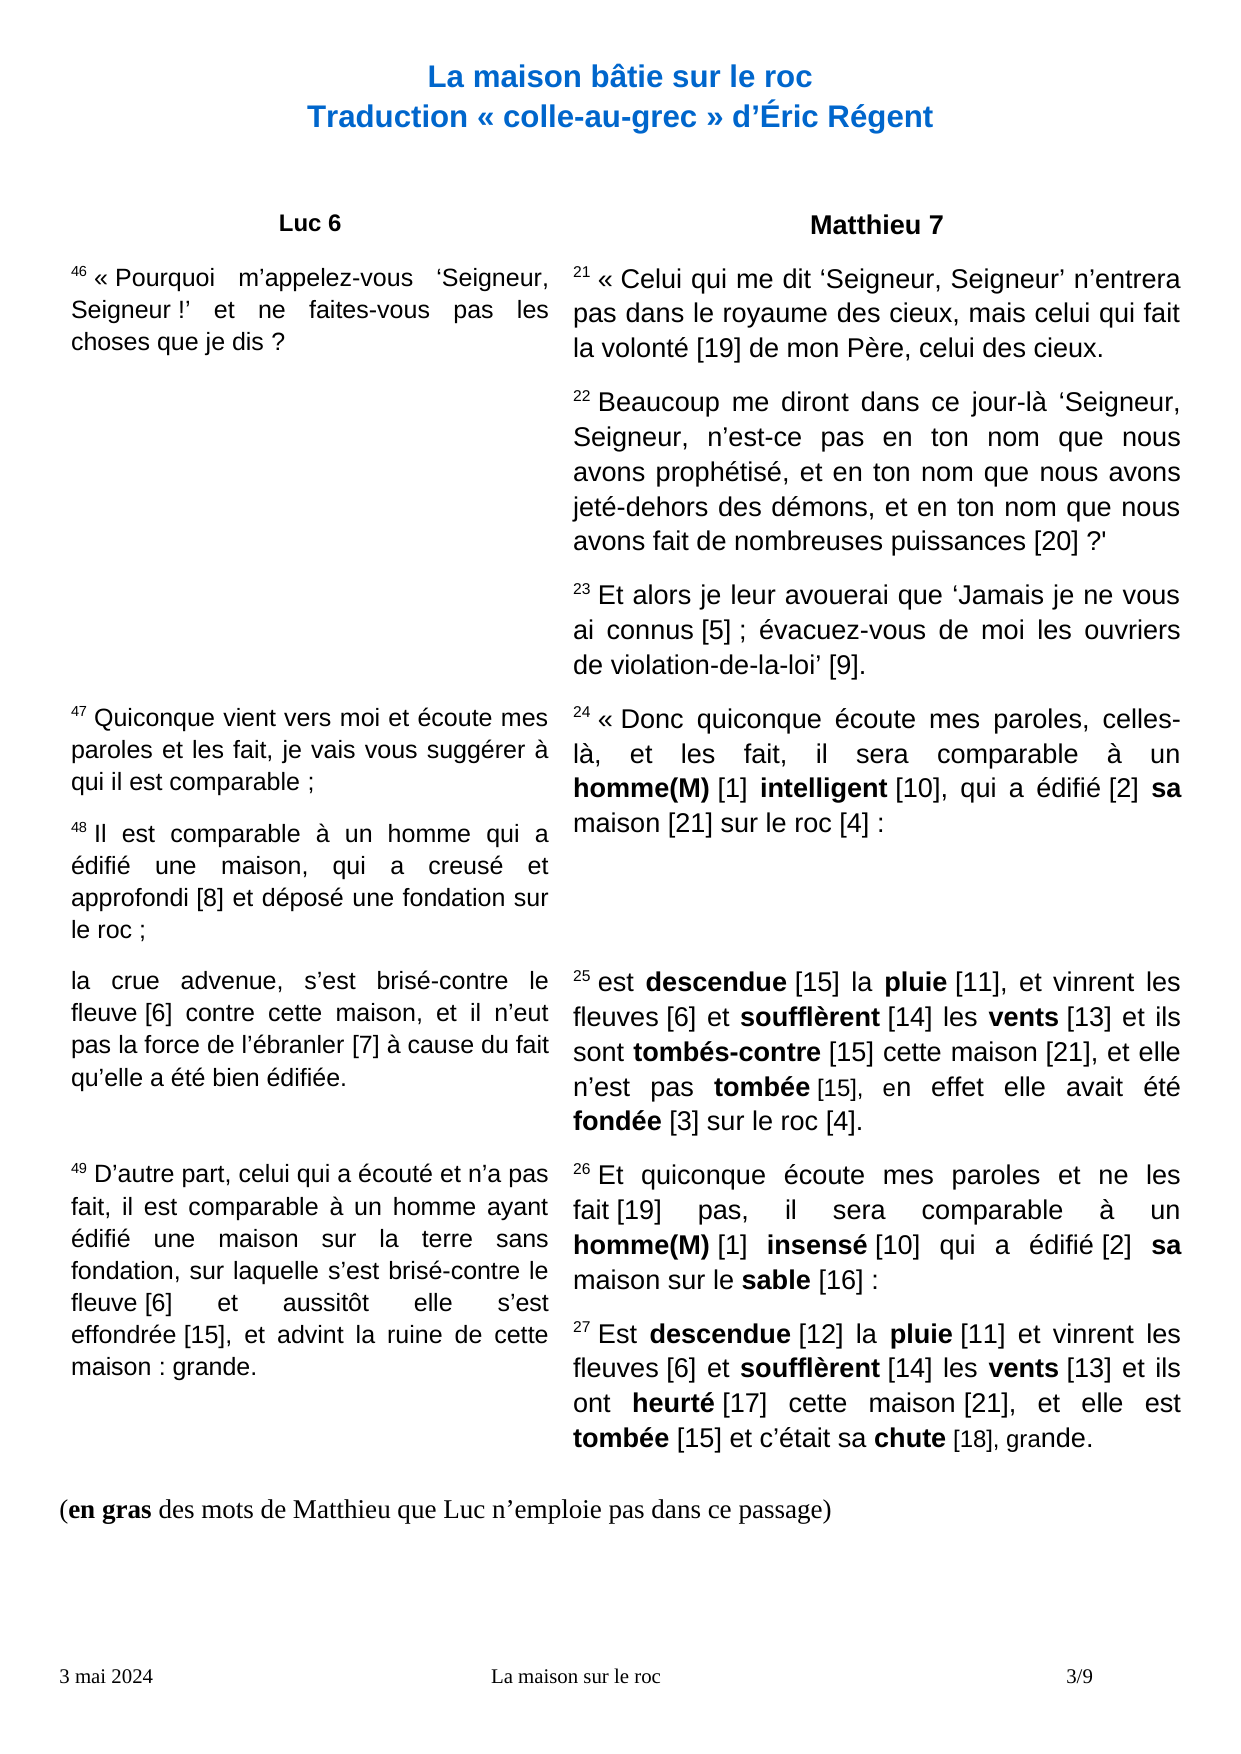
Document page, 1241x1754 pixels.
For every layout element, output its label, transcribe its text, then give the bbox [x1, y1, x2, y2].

table_cell 49 D’autre part, celui qui a écouté et n’a pas fait, il est comparable à un homme ayant édifié une maison sur la terre sans fondation, sur laquelle s’est brisé-contre le fleuve [6] et aussitôt elle s’est effondrée [15], et advint la ruine de cette maison : grande. [59, 1149, 561, 1465]
table_cell 24 « Donc quiconque écoute mes paroles, celles-là, et les fait, il sera comparable à un homme(M) [1] intelligent [10], qui a édifié [2] sa maison [21] sur le roc [4] : [561, 692, 1193, 955]
table_header Luc 6 [59, 198, 561, 252]
table_cell 25 est descendue [15] la pluie [11], et vinrent les fleuves [6] et soufflèrent [14] les vents [13] et ils sont tombés-contre [15] cette maison [21], et elle n’est pas tombée [15], en effet elle avait été fondée [3] sur le roc [4]. [561, 955, 1193, 1148]
table_cell 26 Et quiconque écoute mes paroles et ne les fait [19] pas, il sera comparable à un homme(M) [1] insensé [10] qui a édifié [2] sa maison sur le sable [16] : 27 Est descendue [12] la pluie [11] et vinrent les fleuves [6] et soufflèrent [14] les vents [13] et ils ont heurté [17] cette maison [21], et elle est tombée [15] et c’était sa chute [18], grande. [561, 1149, 1193, 1465]
table_cell 46 « Pourquoi m’appelez-vous ‘Seigneur, Seigneur !’ et ne faites-vous pas les choses que je dis ? [59, 252, 561, 692]
table_cell la crue advenue, s’est brisé-contre le fleuve [6] contre cette maison, et il n’eut pas la force de l’ébranler [7] à cause du fait qu’elle a été bien édifiée. [59, 955, 561, 1148]
text (en gras des mots de Matthieu que Luc n’emploie pas dans ce passage) [59, 1494, 1181, 1524]
table_cell 21 « Celui qui me dit ‘Seigneur, Seigneur’ n’entrera pas dans le royaume des cieux, mais celui qui fait la volonté [19] de mon Père, celui des cieux. 22 Beaucoup me diront dans ce jour-là ‘Seigneur, Seigneur, n’est-ce pas en ton nom que nous avons prophétisé, et en ton nom que nous avons jeté-dehors des démons, et en ton nom que nous avons fait de nombreuses puissances [20] ?' 23 Et alors je leur avouerai que ‘Jamais je ne vous ai connus [5] ; évacuez-vous de moi les ouvriers de violation-de-la-loi’ [9]. [561, 252, 1193, 692]
table_header Matthieu 7 [561, 198, 1193, 252]
table_cell 47 Quiconque vient vers moi et écoute mes paroles et les fait, je vais vous suggérer à qui il est comparable ; 48 Il est comparable à un homme qui a édifié une maison, qui a creusé et approfondi [8] et déposé une fondation sur le roc ; [59, 692, 561, 955]
subtitle La maison bâtie sur le roc Traduction « colle-au-grec » d’Éric Régent [59, 59, 1181, 134]
